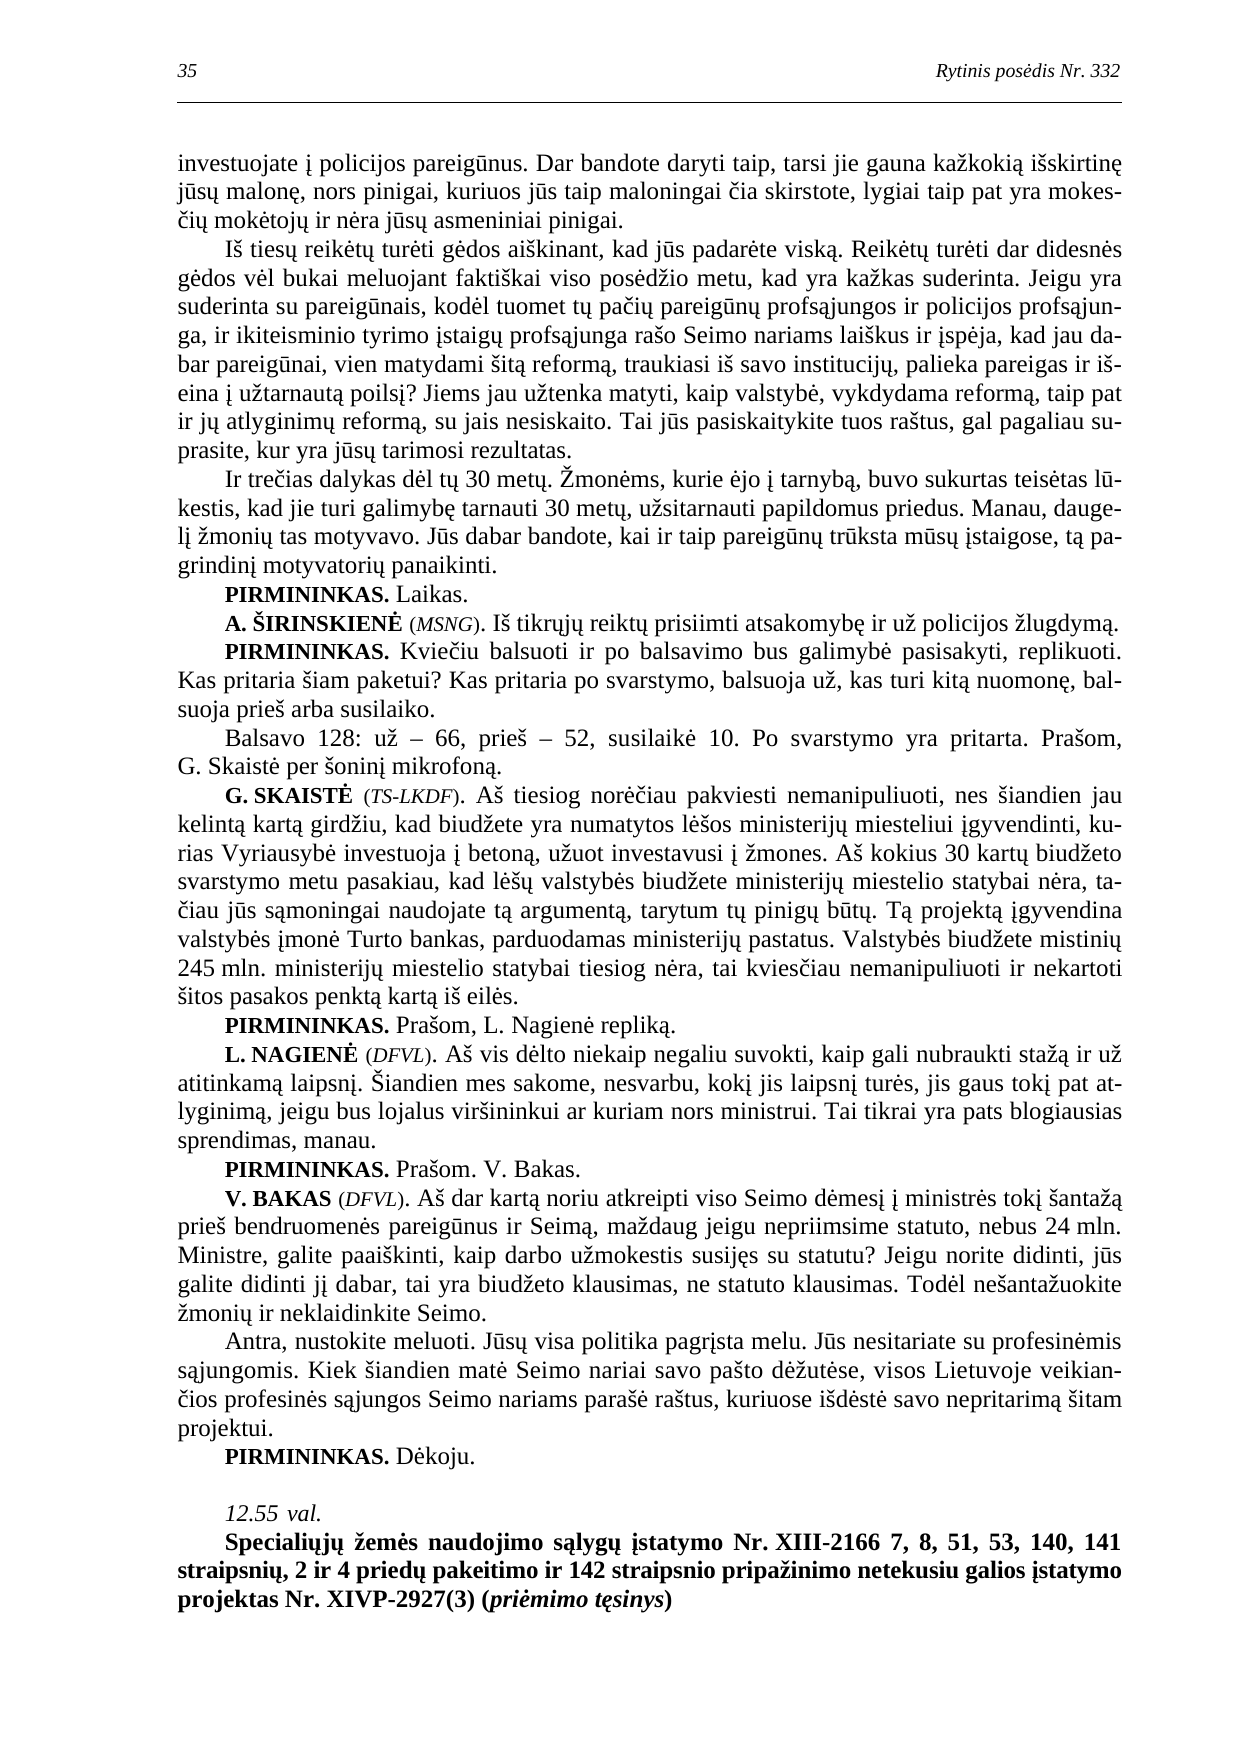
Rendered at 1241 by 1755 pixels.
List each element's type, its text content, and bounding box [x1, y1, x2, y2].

text PIRMININKAS. Kvie­čiu bal­suo­ti ir po bal­sa­vi­mo bus ga­li­my­bė pa­si­sa­ky­ti, re­pli­kuo­ti. Kas pri­ta­ria šiam pa­ke­tui? Kas pri­ta­ria po svars­ty­mo, bal­suo­ja už, kas tu­ri ki­tą nuo­mo­nę, bal­suo­ja prieš ar­ba su­si­lai­ko. [177, 636, 1122, 723]
text Bal­sa­vo 128: už – 66, prieš – 52, su­si­lai­kė 10. Po svars­ty­mo yra pri­tar­ta. Pra­šom, G. Skais­tė per šo­ni­nį mik­ro­fo­ną. [177, 723, 1122, 780]
text V. BAKAS (DFVL). Aš dar kar­tą no­riu at­kreip­ti vi­so Sei­mo dė­me­sį į mi­nist­rės to­kį šan­ta­žą prieš ben­druo­me­nės pa­rei­gū­nus ir Sei­mą, maž­daug jei­gu ne­pri­im­si­me sta­tu­to, ne­bus 24 mln. Mi­nist­re, ga­li­te pa­aiš­kin­ti, kaip dar­bo už­mo­kes­tis su­si­jęs su sta­tu­tu? Jei­gu no­ri­te di­din­ti, jūs ga­li­te di­din­ti jį da­bar, tai yra biu­dže­to klau­si­mas, ne sta­tu­to klau­si­mas. To­dėl ne­šan­ta­žuo­ki­te žmo­nių ir ne­klai­din­ki­te Sei­mo. [177, 1183, 1122, 1326]
text PIRMININKAS. Pra­šom, L. Na­gie­nė re­pli­ką. [177, 1010, 1122, 1039]
text PIRMININKAS. Dė­ko­ju. [177, 1441, 1122, 1470]
text L. NAGIENĖ (DFVL). Aš vis dėl­to nie­kaip ne­ga­liu su­vok­ti, kaip ga­li nu­brauk­ti sta­žą ir už ati­tin­ka­mą laips­nį. Šian­dien mes sa­ko­me, ne­svar­bu, ko­kį jis laips­nį tu­rės, jis gaus to­kį pat at­ly­gi­ni­mą, jei­gu bus lo­ja­lus vir­ši­nin­kui ar ku­riam nors mi­nist­rui. Tai tik­rai yra pats blo­giau­sias spren­di­mas, ma­nau. [177, 1039, 1122, 1154]
text Spe­cia­lių­jų že­mės nau­do­ji­mo są­ly­gų įsta­ty­mo Nr. XIII-2166 7, 8, 51, 53, 140, 141 straips­nių, 2 ir 4 prie­dų pa­kei­ti­mo ir 142 straips­nio pri­pa­ži­ni­mo ne­te­ku­siu ga­lios įstatymo pro­jek­tas Nr. XIVP-2927(3) (pri­ėmi­mo tę­si­nys) [177, 1527, 1122, 1613]
text PIRMININKAS. Lai­kas. [177, 579, 1122, 608]
text A. ŠIRINSKIENĖ (MSNG). Iš tik­rų­jų reik­tų pri­si­im­ti at­sa­ko­my­bę ir už po­li­ci­jos žlug­dy­mą. [177, 608, 1122, 636]
text PIRMININKAS. Pra­šom. V. Ba­kas. [177, 1154, 1122, 1183]
text 12.55 val. [224, 1499, 1122, 1527]
text in­ves­tuo­ja­te į po­li­ci­jos pa­rei­gū­nus. Dar ban­do­te da­ry­ti taip, tar­si jie gau­na kaž­ko­kią iš­skir­ti­nę jū­sų ma­lo­nę, nors pi­ni­gai, ku­riuos jūs taip ma­lo­nin­gai čia skirs­to­te, ly­giai taip pat yra mo­kes­čių mo­kė­to­jų ir nė­ra jū­sų as­me­ni­niai pi­ni­gai. [177, 148, 1122, 234]
text G. SKAISTĖ (TS-LKDF). Aš tie­siog no­rė­čiau pa­kvies­ti ne­ma­ni­pu­liuo­ti, nes šian­dien jau ke­lin­tą kar­tą gir­džiu, kad biu­dže­te yra nu­ma­ty­tos lė­šos mi­nis­te­ri­jų mies­te­liui įgy­ven­din­ti, ku­rias Vy­riau­sy­bė in­ves­tuo­ja į be­to­ną, užuot in­ves­ta­vu­si į žmo­nes. Aš ko­kius 30 kar­tų biu­dže­to svars­ty­mo me­tu pa­sa­kiau, kad lė­šų vals­ty­bės biu­dže­te mi­nis­te­ri­jų mies­te­lio sta­ty­bai nė­ra, ta­čiau jūs są­mo­nin­gai nau­do­ja­te tą ar­gu­men­tą, ta­ry­tum tų pi­ni­gų bū­tų. Tą pro­jek­tą įgy­ven­di­na vals­ty­bės įmo­nė Tur­to ban­kas, par­duo­da­mas mi­nis­te­ri­jų pa­sta­tus. Vals­ty­bės biu­dže­te mis­ti­nių 245 mln. mi­nis­te­ri­jų mies­te­lio sta­ty­bai tie­siog nė­ra, tai kvies­čiau ne­ma­ni­pu­liuo­ti ir ne­kar­to­ti ši­tos pa­sa­kos penk­tą kar­tą iš ei­lės. [177, 780, 1122, 1010]
text An­tra, nu­sto­ki­te me­luo­ti. Jū­sų vi­sa po­li­ti­ka pa­grįs­ta me­lu. Jūs ne­si­ta­ria­te su pro­fe­si­nė­mis są­jun­go­mis. Kiek šian­dien ma­tė Sei­mo na­riai sa­vo paš­to dė­žu­tė­se, vi­sos Lie­tu­vo­je vei­kian­čios pro­fe­si­nės są­jun­gos Sei­mo na­riams pa­ra­šė raš­tus, ku­riuo­se iš­dės­tė sa­vo ne­pri­ta­ri­mą ši­tam pro­jek­tui. [177, 1326, 1122, 1441]
text Iš tie­sų rei­kė­tų tu­rė­ti gė­dos aiš­ki­nant, kad jūs pa­da­rė­te vis­ką. Rei­kė­tų tu­rė­ti dar di­des­nės gė­dos vėl bu­kai me­luo­jant fak­tiš­kai vi­so po­sė­džio me­tu, kad yra kaž­kas su­de­rin­ta. Jei­gu yra su­de­rin­ta su pa­rei­gū­nais, ko­dėl tuo­met tų pa­čių pa­rei­gū­nų prof­są­jun­gos ir po­li­ci­jos prof­są­jun­ga, ir iki­teis­mi­nio ty­ri­mo įstai­gų prof­są­jun­ga ra­šo Sei­mo na­riams laiš­kus ir įspė­ja, kad jau da­bar pa­rei­gū­nai, vien ma­ty­da­mi ši­tą re­for­mą, trau­kia­si iš sa­vo ins­ti­tu­ci­jų, pa­lie­ka pa­rei­gas ir iš­ei­na į už­tar­nau­tą po­il­sį? Jiems jau už­ten­ka ma­ty­ti, kaip vals­ty­bė, vyk­dy­da­ma re­for­mą, taip pat ir jų at­ly­gi­ni­mų re­for­mą, su jais ne­si­skai­to. Tai jūs pa­si­skai­ty­ki­te tuos raš­tus, gal pa­ga­liau su­pra­si­te, kur yra jū­sų ta­ri­mo­si re­zul­ta­tas. [177, 234, 1122, 464]
text Ir tre­čias da­ly­kas dėl tų 30 me­tų. Žmo­nėms, ku­rie ėjo į tar­ny­bą, bu­vo su­kur­tas tei­sė­tas lū­kes­tis, kad jie tu­ri ga­li­my­bę tar­nau­ti 30 me­tų, už­si­tar­nau­ti pa­pil­do­mus prie­dus. Ma­nau, dau­ge­lį žmo­nių tas mo­ty­va­vo. Jūs da­bar ban­do­te, kai ir taip pa­rei­gū­nų trūks­ta mū­sų įstai­go­se, tą pa­grin­di­nį mo­ty­va­to­rių pa­nai­kin­ti. [177, 464, 1122, 579]
